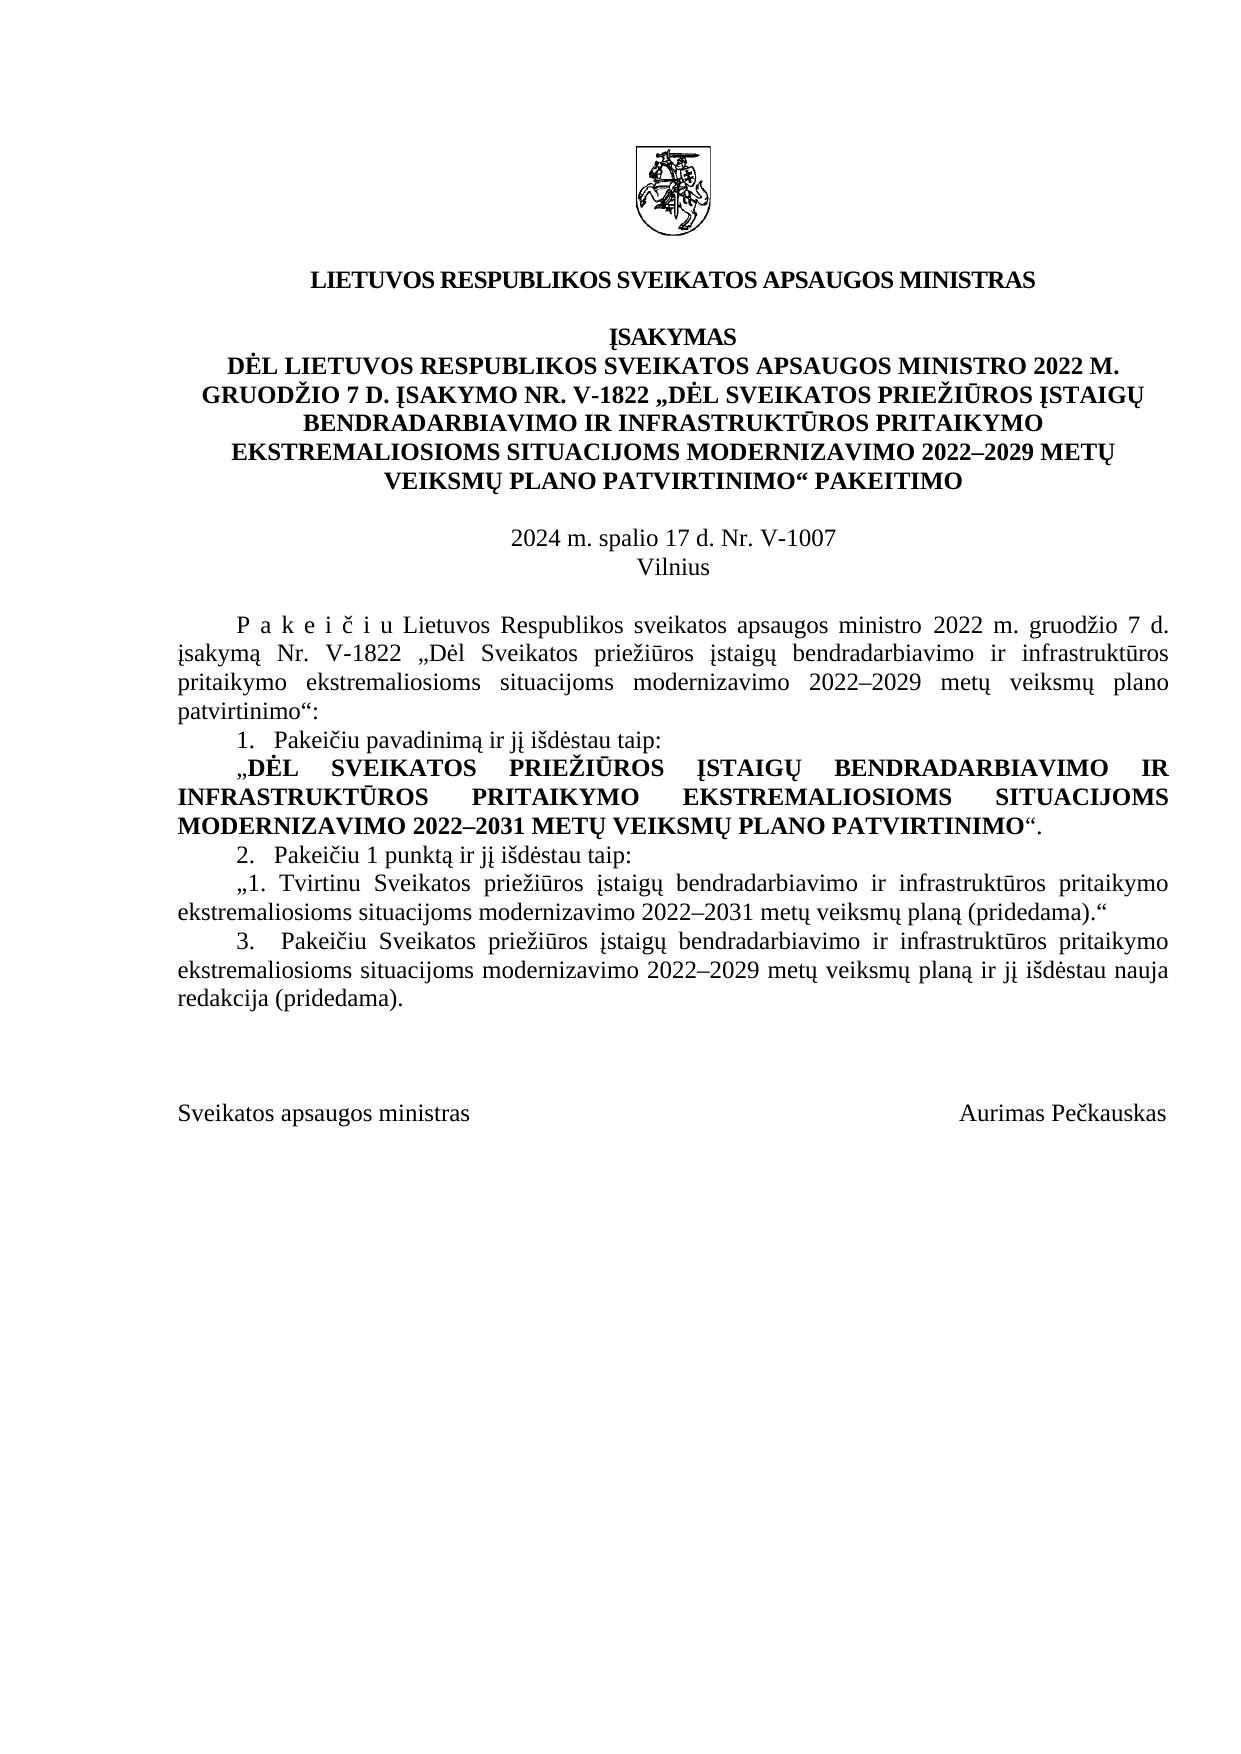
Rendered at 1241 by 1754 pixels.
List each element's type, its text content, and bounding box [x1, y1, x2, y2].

text ĮSAKYMAS [177, 322, 1169, 351]
text LIETUVOS RESPUBLIKOS SVEIKATOS APSAUGOS MINISTRAS [177, 265, 1169, 293]
text „DĖL SVEIKATOS PRIEŽIŪROS ĮSTAIGŲ BENDRADARBIAVIMO IR INFRASTRUKTŪROS PRITAIKYMO EKSTREMALIOSIOMS SITUACIJOMS MODERNIZAVIMO 2022–2031 METŲ VEIKSMŲ PLANO PATVIRTINIMO“. [177, 753, 1169, 840]
text DĖL LIETUVOS RESPUBLIKOS SVEIKATOS APSAUGOS MINISTRO 2022 M. GRUODŽIO 7 D. ĮSAKYMO NR. V-1822 „DĖL SVEIKATOS PRIEŽIŪROS ĮSTAIGŲ BENDRADARBIAVIMO IR INFRASTRUKTŪROS PRITAIKYMO EKSTREMALIOSIOMS SITUACIJOMS MODERNIZAVIMO 2022–2029 METŲ VEIKSMŲ PLANO PATVIRTINIMO“ PAKEITIMO [177, 351, 1169, 495]
text 1. Pakeičiu pavadinimą ir jį išdėstau taip: [236, 725, 1169, 753]
text Vilnius [177, 552, 1169, 581]
text 2024 m. spalio 17 d. Nr. V-1007 [177, 523, 1169, 552]
text Sveikatos apsaugos ministras Aurimas Pečkauskas [177, 1098, 1169, 1127]
text 3. Pakeičiu Sveikatos priežiūros įstaigų bendradarbiavimo ir infrastruktūros pritaikymo ekstremaliosioms situacijoms modernizavimo 2022–2029 metų veiksmų planą ir jį išdėstau nauja redakcija (pridedama). [177, 926, 1169, 1012]
text 2. Pakeičiu 1 punktą ir jį išdėstau taip: [236, 840, 1169, 868]
text P a k e i č i u Lietuvos Respublikos sveikatos apsaugos ministro 2022 m. gruodžio 7 d. įsakymą Nr. V-1822 „Dėl Sveikatos priežiūros įstaigų bendradarbiavimo ir infrastruktūros pritaikymo ekstremaliosioms situacijoms modernizavimo 2022–2029 metų veiksmų plano patvirtinimo“: [177, 610, 1169, 725]
text „1. Tvirtinu Sveikatos priežiūros įstaigų bendradarbiavimo ir infrastruktūros pritaikymo ekstremaliosioms situacijoms modernizavimo 2022–2031 metų veiksmų planą (pridedama).“ [177, 868, 1169, 926]
